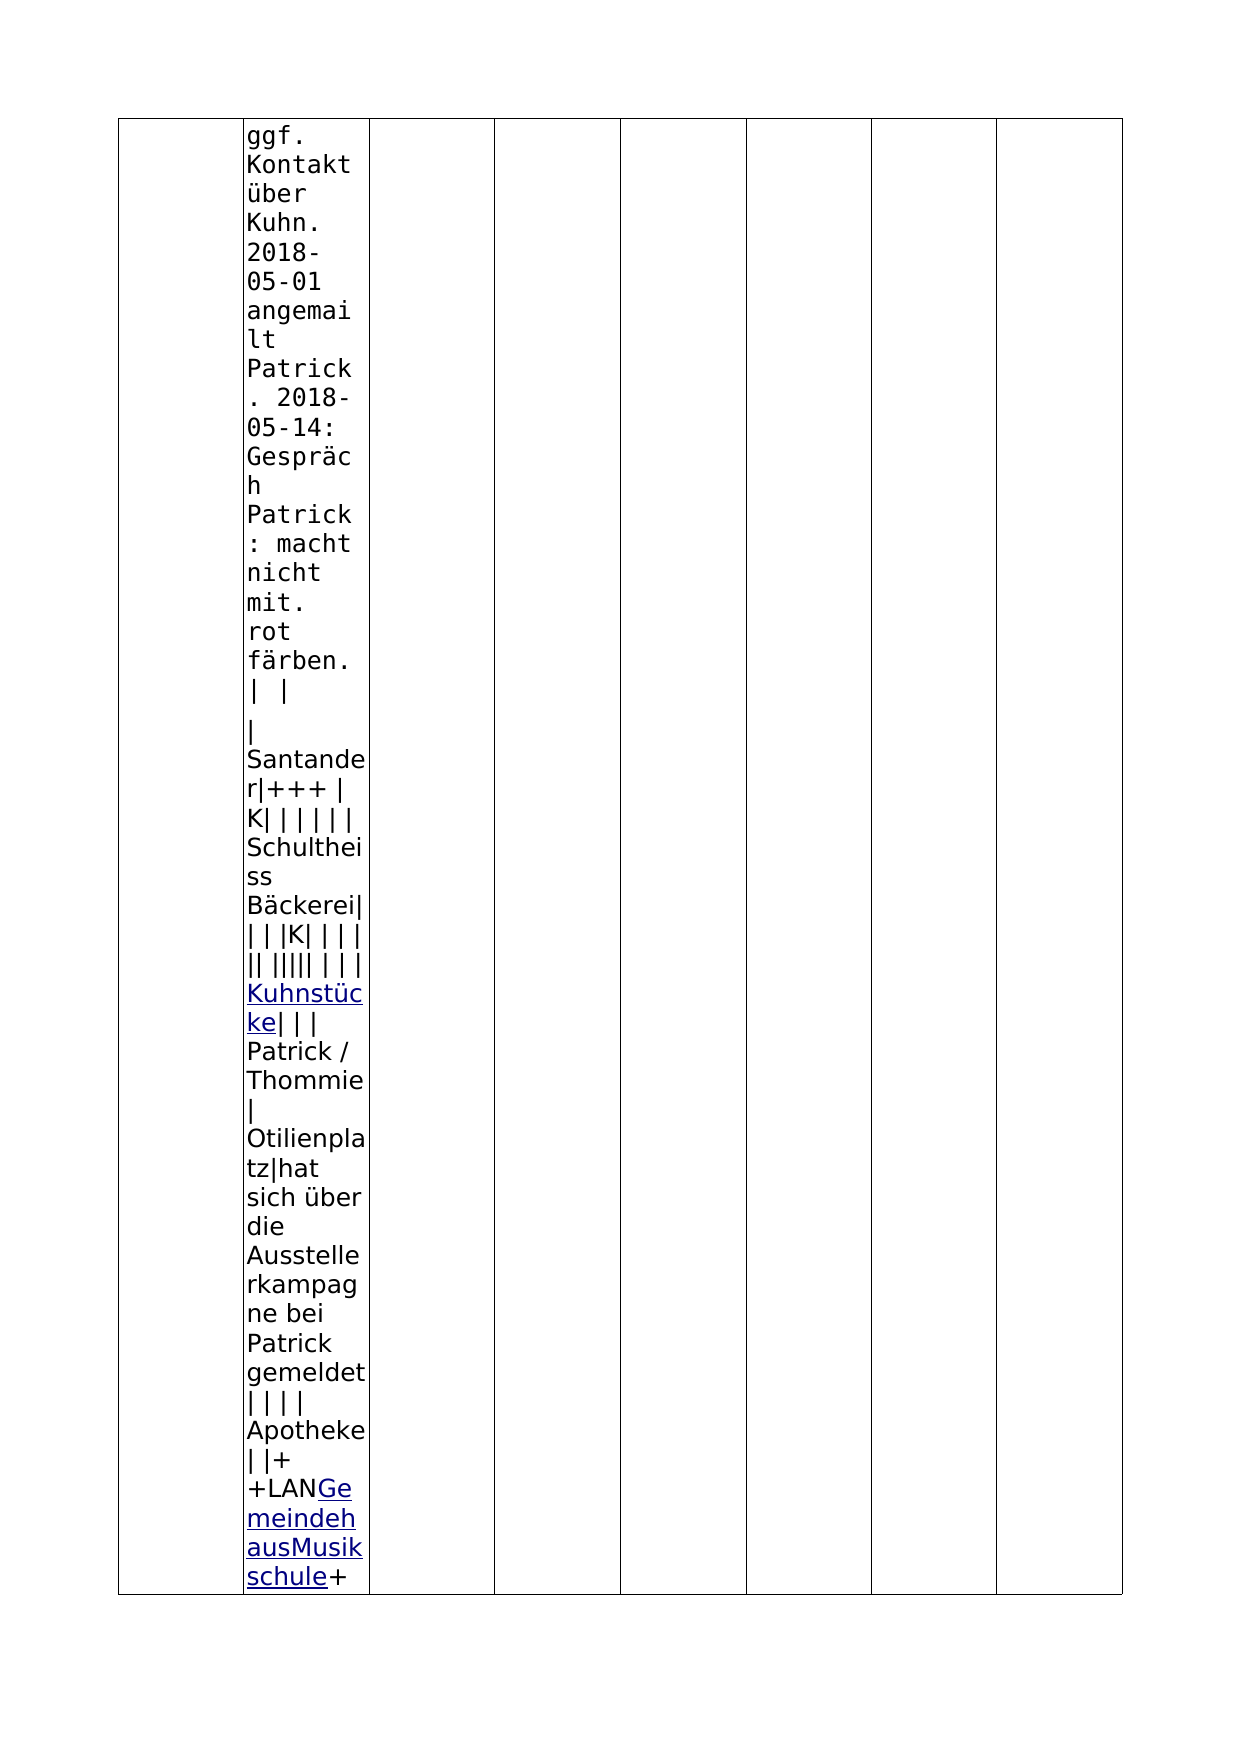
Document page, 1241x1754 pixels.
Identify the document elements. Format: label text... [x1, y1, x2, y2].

table_cell [747, 119, 871, 1594]
table_cell [119, 119, 243, 1594]
table_cell [370, 119, 494, 1594]
table_cell [872, 119, 996, 1594]
table_cell [621, 119, 746, 1594]
table_cell [495, 119, 620, 1594]
table_cell ggf. Kontakt über Kuhn. 2018-05-01 angemailt Patrick. 2018-05-14: Gespräch Patrick: macht nicht mit. rot färben.| | |Santander|+++ |K| | | | | |Schultheiss Bäckerei| | | |K| | | | || ||||| | | |Kuhnstücke| | |Patrick / Thommie|Otilienplatz|hat sich über die Ausstellerkampagne bei Patrick gemeldet| | | |Apotheke| |++LANGemeindehausMusikschule+ [244, 119, 369, 1594]
table_cell [997, 119, 1122, 1594]
